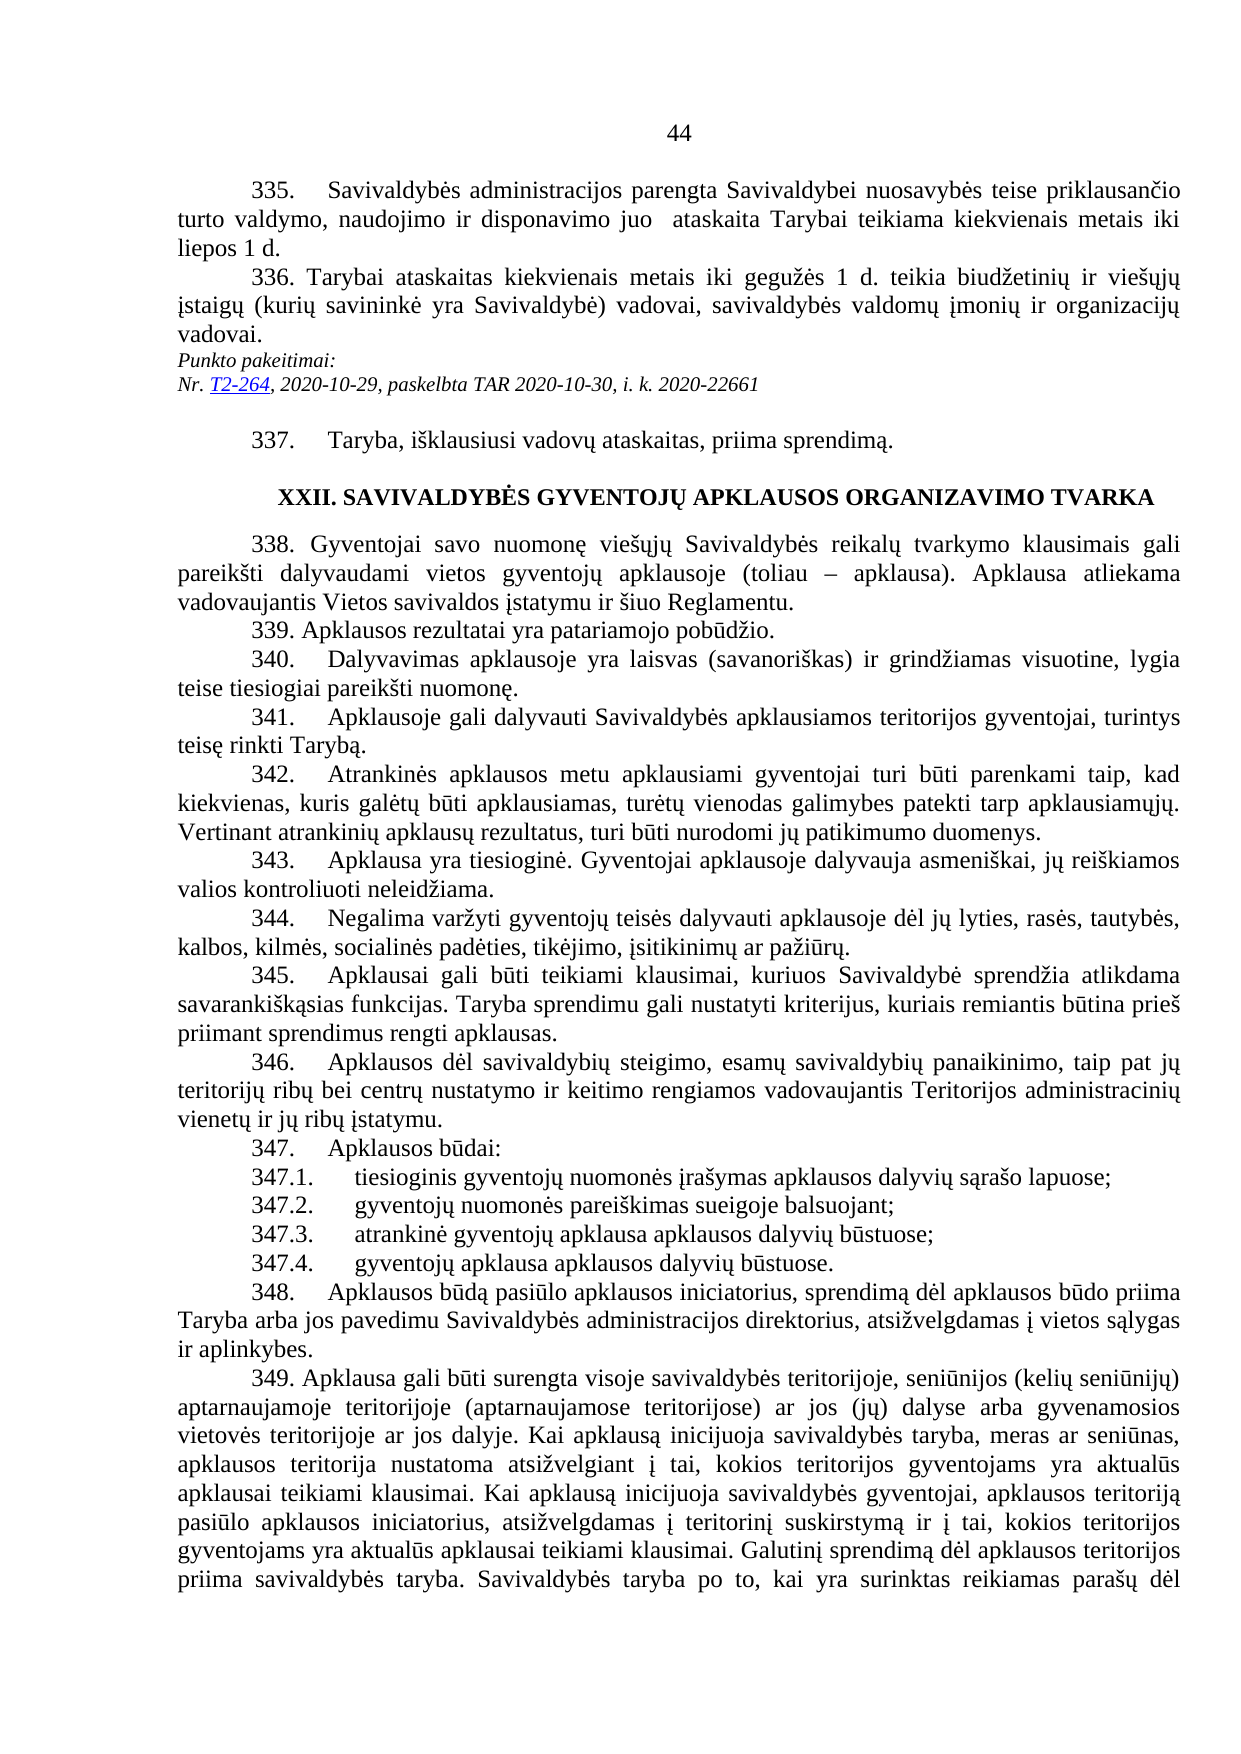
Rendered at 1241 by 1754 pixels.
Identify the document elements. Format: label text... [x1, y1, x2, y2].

text 344. Negalima varžyti gyventojų teisės dalyvauti apklausoje dėl jų lyties, rasės, tautybės, kalbos, kilmės, socialinės padėties, tikėjimo, įsitikinimų ar pažiūrų. [177, 903, 1181, 961]
text 347. Apklausos būdai: [177, 1133, 1181, 1162]
text 337. Taryba, išklausiusi vadovų ataskaitas, priima sprendimą. [177, 425, 1181, 454]
text 339. Apklausos rezultatai yra patariamojo pobūdžio. [251, 616, 1181, 644]
text Nr. T2-264, 2020-10-29, paskelbta TAR 2020-10-30, i. k. 2020-22661 [177, 372, 1181, 396]
text 349. Apklausa gali būti surengta visoje savivaldybės teritorijoje, seniūnijos (kelių seniūnijų) aptarnaujamoje teritorijoje (aptarnaujamose teritorijose) ar jos (jų) dalyse arba gyvenamosios vietovės teritorijoje ar jos dalyje. Kai apklausą inicijuoja savivaldybės taryba, meras ar seniūnas, apklausos teritorija nustatoma atsižvelgiant į tai, kokios teritorijos gyventojams yra aktualūs apklausai teikiami klausimai. Kai apklausą inicijuoja savivaldybės gyventojai, apklausos teritoriją pasiūlo apklausos iniciatorius, atsižvelgdamas į teritorinį suskirstymą ir į tai, kokios teritorijos gyventojams yra aktualūs apklausai teikiami klausimai. Galutinį sprendimą dėl apklausos teritorijos priima savivaldybės taryba. Savivaldybės taryba po to, kai yra surinktas reikiamas parašų dėl [177, 1363, 1181, 1593]
text 346. Apklausos dėl savivaldybių steigimo, esamų savivaldybių panaikinimo, taip pat jų teritorijų ribų bei centrų nustatymo ir keitimo rengiamos vadovaujantis Teritorijos administracinių vienetų ir jų ribų įstatymu. [177, 1047, 1181, 1133]
text 347.4. gyventojų apklausa apklausos dalyvių būstuose. [177, 1248, 1181, 1277]
text XXII. SAVIVALDYBĖS GYVENTOJŲ APKLAUSOS ORGANIZAVIMO TVARKA [177, 482, 1181, 510]
text 347.2. gyventojų nuomonės pareiškimas sueigoje balsuojant; [177, 1191, 1181, 1219]
text 336. Tarybai ataskaitas kiekvienais metais iki gegužės 1 d. teikia biudžetinių ir viešųjų įstaigų (kurių savininkė yra Savivaldybė) vadovai, savivaldybės valdomų įmonių ir organizacijų vadovai. [177, 262, 1181, 348]
text 343. Apklausa yra tiesioginė. Gyventojai apklausoje dalyvauja asmeniškai, jų reiškiamos valios kontroliuoti neleidžiama. [177, 846, 1181, 903]
text 341. Apklausoje gali dalyvauti Savivaldybės apklausiamos teritorijos gyventojai, turintys teisę rinkti Tarybą. [177, 702, 1181, 759]
text 342. Atrankinės apklausos metu apklausiami gyventojai turi būti parenkami taip, kad kiekvienas, kuris galėtų būti apklausiamas, turėtų vienodas galimybes patekti tarp apklausiamųjų. Vertinant atrankinių apklausų rezultatus, turi būti nurodomi jų patikimumo duomenys. [177, 759, 1181, 846]
text 335. Savivaldybės administracijos parengta Savivaldybei nuosavybės teise priklausančio turto valdymo, naudojimo ir disponavimo juo ataskaita Tarybai teikiama kiekvienais metais iki liepos 1 d. [177, 176, 1181, 262]
text 347.1. tiesioginis gyventojų nuomonės įrašymas apklausos dalyvių sąrašo lapuose; [177, 1162, 1181, 1191]
text 347.3. atrankinė gyventojų apklausa apklausos dalyvių būstuose; [177, 1219, 1181, 1248]
text 340. Dalyvavimas apklausoje yra laisvas (savanoriškas) ir grindžiamas visuotine, lygia teise tiesiogiai pareikšti nuomonę. [177, 644, 1181, 702]
text 345. Apklausai gali būti teikiami klausimai, kuriuos Savivaldybė sprendžia atlikdama savarankiškąsias funkcijas. Taryba sprendimu gali nustatyti kriterijus, kuriais remiantis būtina prieš priimant sprendimus rengti apklausas. [177, 961, 1181, 1047]
text 338. Gyventojai savo nuomonę viešųjų Savivaldybės reikalų tvarkymo klausimais gali pareikšti dalyvaudami vietos gyventojų apklausoje (toliau – apklausa). Apklausa atliekama vadovaujantis Vietos savivaldos įstatymu ir šiuo Reglamentu. [177, 529, 1181, 616]
text 348. Apklausos būdą pasiūlo apklausos iniciatorius, sprendimą dėl apklausos būdo priima Taryba arba jos pavedimu Savivaldybės administracijos direktorius, atsižvelgdamas į vietos sąlygas ir aplinkybes. [177, 1277, 1181, 1363]
text Punkto pakeitimai: [177, 348, 1181, 372]
